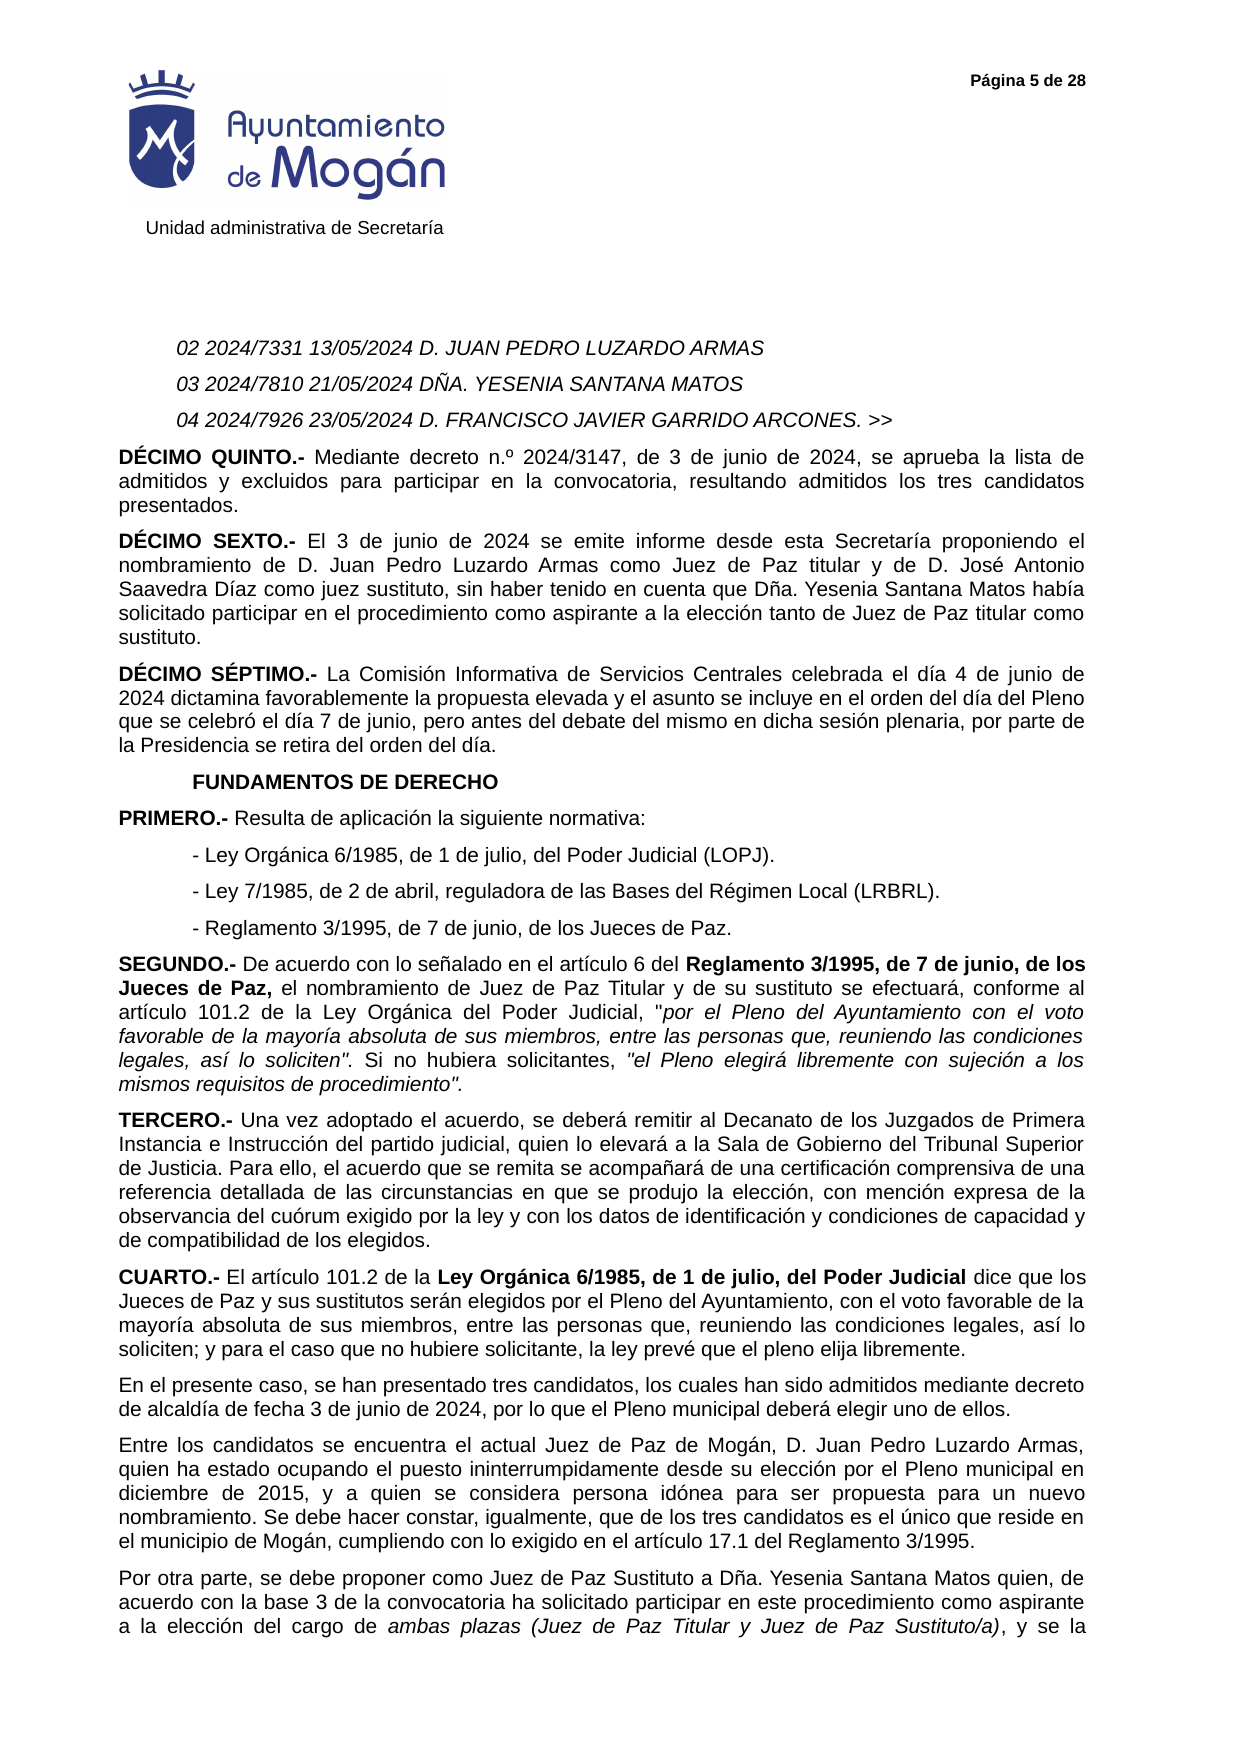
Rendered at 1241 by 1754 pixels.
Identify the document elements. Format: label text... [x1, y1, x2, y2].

text En el presente caso, se han presentado tres candidatos, los cuales han sido admitidos mediante decreto de alcaldía de fecha 3 de junio de 2024, por lo que el Pleno municipal deberá elegir uno de ellos. [118, 1373, 1086, 1421]
text PRIMERO.- Resulta de aplicación la siguiente normativa: [118, 806, 1086, 830]
text SEGUNDO.- De acuerdo con lo señalado en el artículo 6 del Reglamento 3/1995, de 7 de junio, de los Jueces de Paz, el nombramiento de Juez de Paz Titular y de su sustituto se efectuará, conforme al artículo 101.2 de la Ley Orgánica del Poder Judicial, "por el Pleno del Ayuntamiento con el voto favorable de la mayoría absoluta de sus miembros, entre las personas que, reuniendo las condiciones legales, así lo soliciten". Si no hubiera solicitantes, "el Pleno elegirá libremente con sujeción a los mismos requisitos de procedimiento". [118, 952, 1086, 1096]
text CUARTO.- El artículo 101.2 de la Ley Orgánica 6/1985, de 1 de julio, del Poder Judicial dice que los Jueces de Paz y sus sustitutos serán elegidos por el Pleno del Ayuntamiento, con el voto favorable de la mayoría absoluta de sus miembros, entre las personas que, reuniendo las condiciones legales, así lo soliciten; y para el caso que no hubiere solicitante, la ley prevé que el pleno elija libremente. [118, 1264, 1086, 1360]
picture [128, 70, 445, 206]
text DÉCIMO QUINTO.- Mediante decreto n.º 2024/3147, de 3 de junio de 2024, se aprueba la lista de admitidos y excluidos para participar en la convocatoria, resultando admitidos los tres candidatos presentados. [118, 445, 1086, 517]
text FUNDAMENTOS DE DERECHO [118, 770, 1086, 794]
text 04 2024/7926 23/05/2024 D. FRANCISCO JAVIER GARRIDO ARCONES. >> [176, 408, 1033, 432]
text - Ley Orgánica 6/1985, de 1 de julio, del Poder Judicial (LOPJ). [118, 843, 1086, 867]
text - Ley 7/1985, de 2 de abril, reguladora de las Bases del Régimen Local (LRBRL). [118, 879, 1086, 903]
text 02 2024/7331 13/05/2024 D. JUAN PEDRO LUZARDO ARMAS [176, 335, 1033, 359]
text Entre los candidatos se encuentra el actual Juez de Paz de Mogán, D. Juan Pedro Luzardo Armas, quien ha estado ocupando el puesto ininterrumpidamente desde su elección por el Pleno municipal en diciembre de 2015, y a quien se considera persona idónea para ser propuesta para un nuevo nombramiento. Se debe hacer constar, igualmente, que de los tres candidatos es el único que reside en el municipio de Mogán, cumpliendo con lo exigido en el artículo 17.1 del Reglamento 3/1995. [118, 1433, 1086, 1553]
text DÉCIMO SEXTO.- El 3 de junio de 2024 se emite informe desde esta Secretaría proponiendo el nombramiento de D. Juan Pedro Luzardo Armas como Juez de Paz titular y de D. José Antonio Saavedra Díaz como juez sustituto, sin haber tenido en cuenta que Dña. Yesenia Santana Matos había solicitado participar en el procedimiento como aspirante a la elección tanto de Juez de Paz titular como sustituto. [118, 529, 1086, 649]
text 03 2024/7810 21/05/2024 DÑA. YESENIA SANTANA MATOS [176, 372, 1033, 396]
text TERCERO.- Una vez adoptado el acuerdo, se deberá remitir al Decanato de los Juzgados de Primera Instancia e Instrucción del partido judicial, quien lo elevará a la Sala de Gobierno del Tribunal Superior de Justicia. Para ello, el acuerdo que se remita se acompañará de una certificación comprensiva de una referencia detallada de las circunstancias en que se produjo la elección, con mención expresa de la observancia del cuórum exigido por la ley y con los datos de identificación y condiciones de capacidad y de compatibilidad de los elegidos. [118, 1108, 1086, 1252]
text - Reglamento 3/1995, de 7 de junio, de los Jueces de Paz. [118, 916, 1086, 939]
text DÉCIMO SÉPTIMO.- La Comisión Informativa de Servicios Centrales celebrada el día 4 de junio de 2024 dictamina favorablemente la propuesta elevada y el asunto se incluye en el orden del día del Pleno que se celebró el día 7 de junio, pero antes del debate del mismo en dicha sesión plenaria, por parte de la Presidencia se retira del orden del día. [118, 661, 1086, 757]
text Por otra parte, se debe proponer como Juez de Paz Sustituto a Dña. Yesenia Santana Matos quien, de acuerdo con la base 3 de la convocatoria ha solicitado participar en este procedimiento como aspirante a la elección del cargo de ambas plazas (Juez de Paz Titular y Juez de Paz Sustituto/a), y se la [118, 1566, 1086, 1637]
